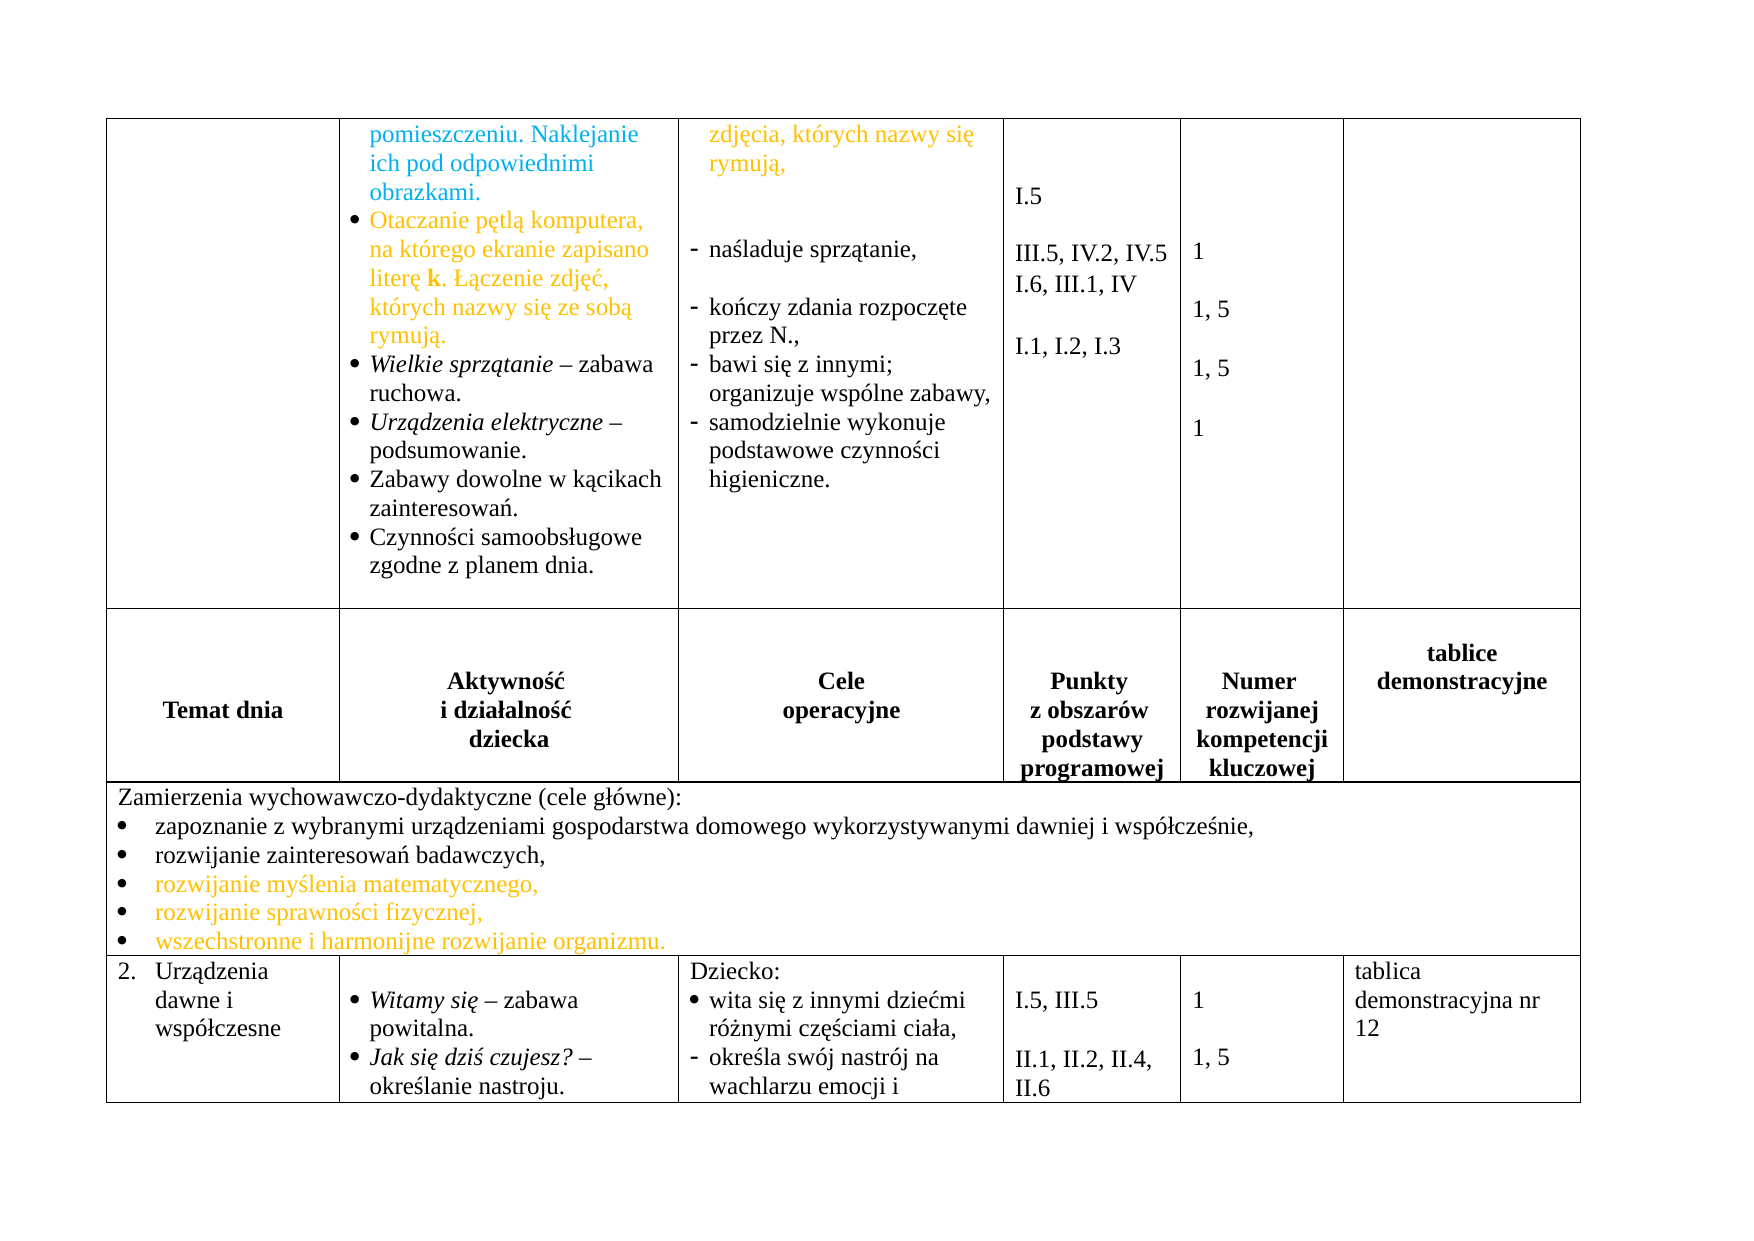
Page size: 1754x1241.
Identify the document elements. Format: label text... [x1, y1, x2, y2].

table_cell Cele operacyjne [679, 609, 1003, 781]
table_cell Urządzenia dawne i współczesne [107, 956, 339, 1102]
table_cell Punkty z obszarów podstawy programowej [1004, 609, 1180, 781]
table_cell I.5, III.5 II.1, II.2, II.4, II.6 [1004, 956, 1180, 1102]
table_cell 1 1, 5 1, 5 1 [1181, 119, 1343, 608]
table_cell tablice demonstracyjne [1344, 609, 1580, 781]
table_cell Zamierzenia wychowawczo-dydaktyczne (cele główne): zapoznanie z wybranymi urządzeniami gospodarstwa domowego wykorzystywanymi dawniej i współcześnie, rozwijanie zainteresowań badawczych, rozwijanie myślenia matematycznego, rozwijanie sprawności fizycznej, wszechstronne i harmonijne rozwijanie organizmu. [107, 783, 1580, 955]
table_cell I.5 III.5, IV.2, IV.5 I.6, III.1, IV I.1, I.2, I.3 [1004, 119, 1180, 608]
table_cell 1 1, 5 [1181, 956, 1343, 1102]
table_cell Numer rozwijanej kompetencji kluczowej [1181, 609, 1343, 781]
table_cell [1344, 119, 1580, 608]
table_cell Dziecko: wita się z innymi dziećmi różnymi częściami ciała, określa swój nastrój na wachlarzu emocji i uzasadnia wybór, łączy ze sobą pasujące do siebie obrazki, buduje z klocków, rysuje po śladzie; koloruje pola zgodnie z kolorem kropek; wyodrębnia w nazwach głoskę k, uczestniczy w ćwiczeniach porannych, wie, jak dawniej wyglądały wybrane urządzenia elektryczne, wyciąga wnioski, wyznacza część wspólną zbiorów, bawi się z innymi; organizuje wspólne zabawy, aktywnie wykonuje ćwiczenia, poznaje możliwości swojego ciała, bezpiecznie bawi się w ogrodzie przedszkolnym, śpiewa refren i pierwszą zwrotkę piosenki, reaguje na przerwę w muzyce toczeniem piłki w kierunku woreczka, reaguje odpowiednimi ruchami na muzykę o różnej dynamice, bawi się z innymi; organizuje wspólne zabawy. kończy zdania rozpoczęte przez N., samodzielnie wykonuje podstawowe czynności higieniczne. [679, 956, 1003, 1102]
table_cell tablica demonstracyjna nr 12 [1344, 956, 1580, 1102]
table_cell Temat dnia [107, 609, 339, 781]
table_cell Aktywność i działalność dziecka [340, 609, 678, 781]
table_cell Dziecko: wita się z innymi dziećmi różnymi częściami ciała, określa swój nastrój na wachlarzu emocji i uzasadnia wybór, łączy w pary obrazki domowych sprzętów elektrycznych, uczestniczy w ćwiczeniach porannych, wypowiada się na temat wiersza, wymienia nazwy urządzeń elektrycznych, wykonuje polecenia N. bawi się z innymi; organizuje wspólne zabawy, poznaje literę k, K podczas zabaw, wyodrębnia głoskę i sylabę, uczestniczy w zabawie ruchowej; obserwuje otoczenie, słucha piosenki; zaznacza klaśnięciem refren, nazywa urządzeni elektryczne przedstawione na obrazkach; dzieli ich na wy na sylaby, rozpoznaje literę k; łączy zdjęcia, których nazwy się rymują, naśladuje sprzątanie, kończy zdania rozpoczęte przez N., bawi się z innymi; organizuje wspólne zabawy, samodzielnie wykonuje podstawowe czynności higieniczne. [679, 119, 1003, 608]
table_cell pomieszczeniu. Naklejanie ich pod odpowiednimi obrazkami. Otaczanie pętlą komputera, na którego ekranie zapisano literę k. Łączenie zdjęć, których nazwy się ze sobą rymują. Wielkie sprzątanie – zabawa ruchowa. Urządzenia elektryczne – podsumowanie. Zabawy dowolne w kącikach zainteresowań. Czynności samoobsługowe zgodne z planem dnia. [340, 119, 678, 608]
table_cell [107, 119, 339, 608]
table_cell Witamy się – zabawa powitalna. Jak się dziś czujesz? – określanie nastroju. Para do pary – dobieranie pasujących do siebie elementów. Zabawy konstrukcyjne. Rysowanie kury po śladzie. Kolorowanie pól zgodnie z kolorem kropek. Rysowanie przedmiotu, zwierzęcia lub rośliny o nazwie rozpoczynającej się głoską k. Zestaw ćwiczeń porannych nr 11 (elementy metody gimnastyki twórczej Rudolfa Labana) – rozwijanie motoryki dużej. Urządzenia dawne i współczesne – zajęcia badawczo-matematyczne. Zabawy swobodne według zainteresowań dzieci. Zestaw ćwiczeń gimnastycznych nr 6. Zabawy na świeżym powietrzu: Pralki – zabawa ruchowa; dowolne zabawy z użyciem sprzętu znajdującego się w ogrodzie przedszkolnym – zwracanie uwagi na bezpieczeństwo. Utrwalenie refrenu piosenki Elektryczna ekipa. Nauka pierwszej zwrotki na zasadzie echa muzycznego. Trafiamy w woreczek – ćwiczenie koncentracji podczas działania (elementy metody Batii Strauss). Brak prądu! – zabawa ruchowa. Zabawy swobodne według zainteresowań dzieci. Dbamy o czystość – podsumowanie. Czynności samoobsługowe zgodne z planem dnia. [340, 956, 678, 1102]
